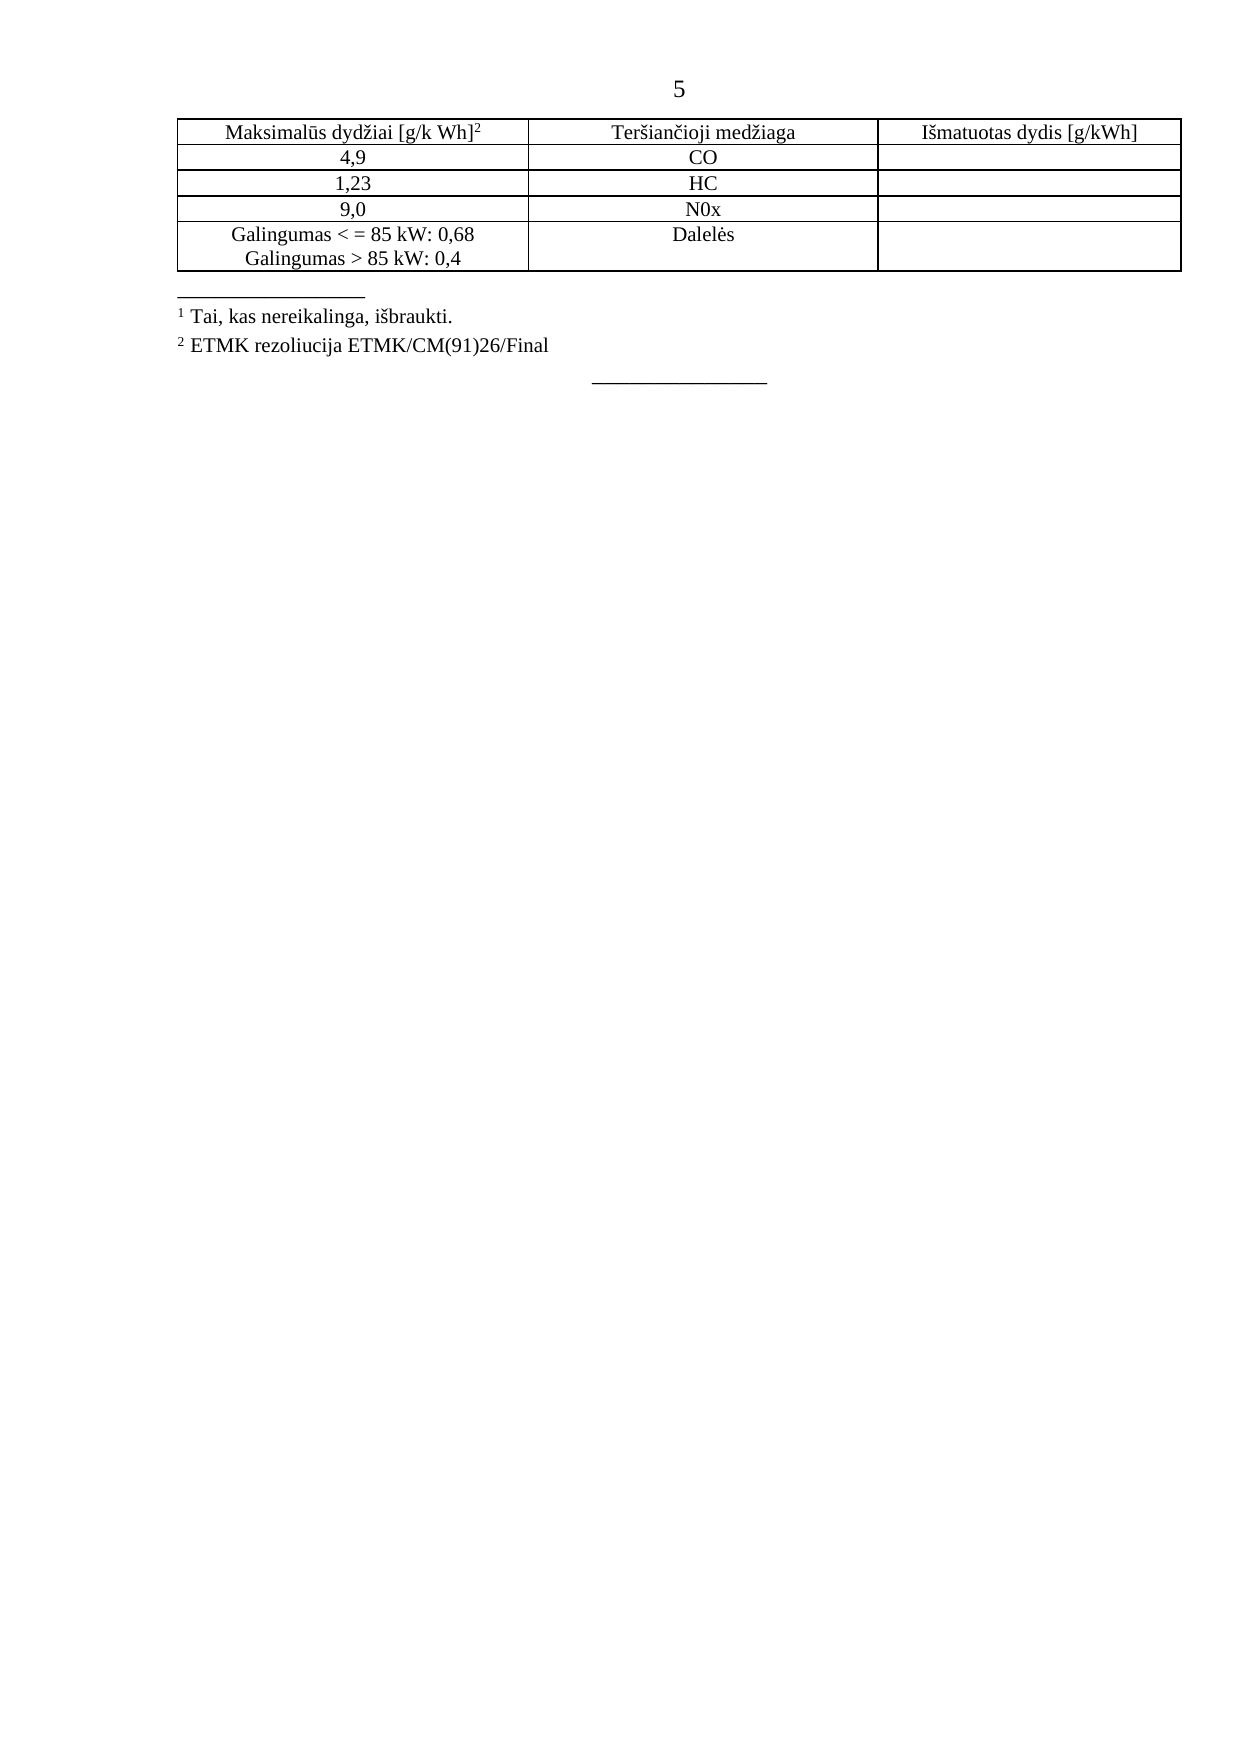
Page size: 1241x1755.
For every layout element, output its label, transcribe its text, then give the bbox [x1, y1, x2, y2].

text ______________ [177, 358, 1181, 387]
text 1 Tai, kas nereikalinga, išbraukti. [177, 301, 1181, 329]
text 2 ETMK rezoliucija ETMK/CM(91)26/Final [177, 329, 1181, 358]
table_cell 1,23 [524, 171, 528, 195]
table_cell Dalelės [529, 222, 877, 270]
text _______________ [177, 272, 1181, 301]
table_cell [879, 222, 1180, 270]
table_cell 9,0 [524, 197, 528, 221]
table_cell 4,9 [524, 145, 528, 169]
